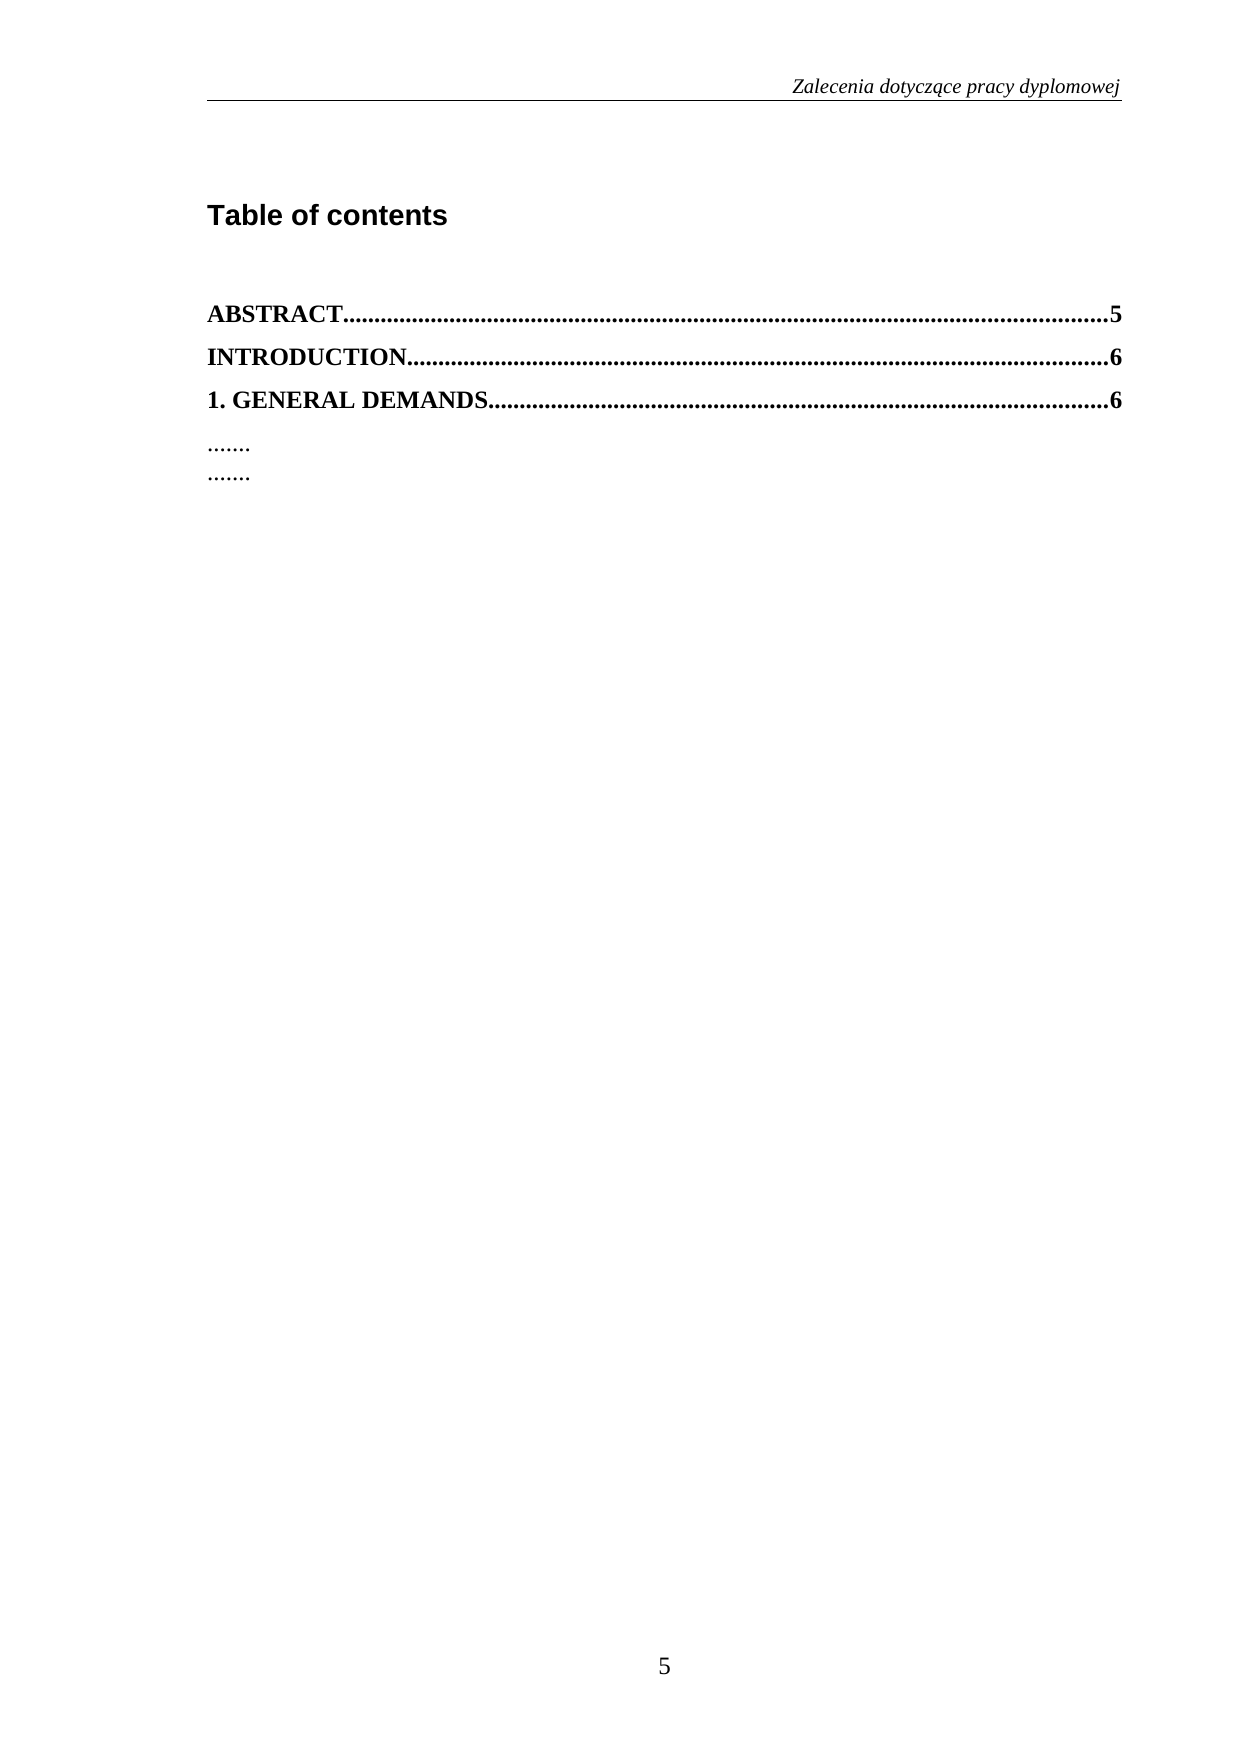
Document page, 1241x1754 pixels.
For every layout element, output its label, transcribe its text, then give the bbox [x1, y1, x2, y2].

text 1. GENERAL DEMANDS 6 [207, 385, 1122, 414]
text Table of contents [207, 198, 1122, 232]
text ABSTRACT 5 [207, 299, 1122, 327]
text ....... [207, 457, 1122, 486]
text INTRODUCTION 6 [207, 342, 1122, 371]
text ....... [207, 428, 1122, 457]
